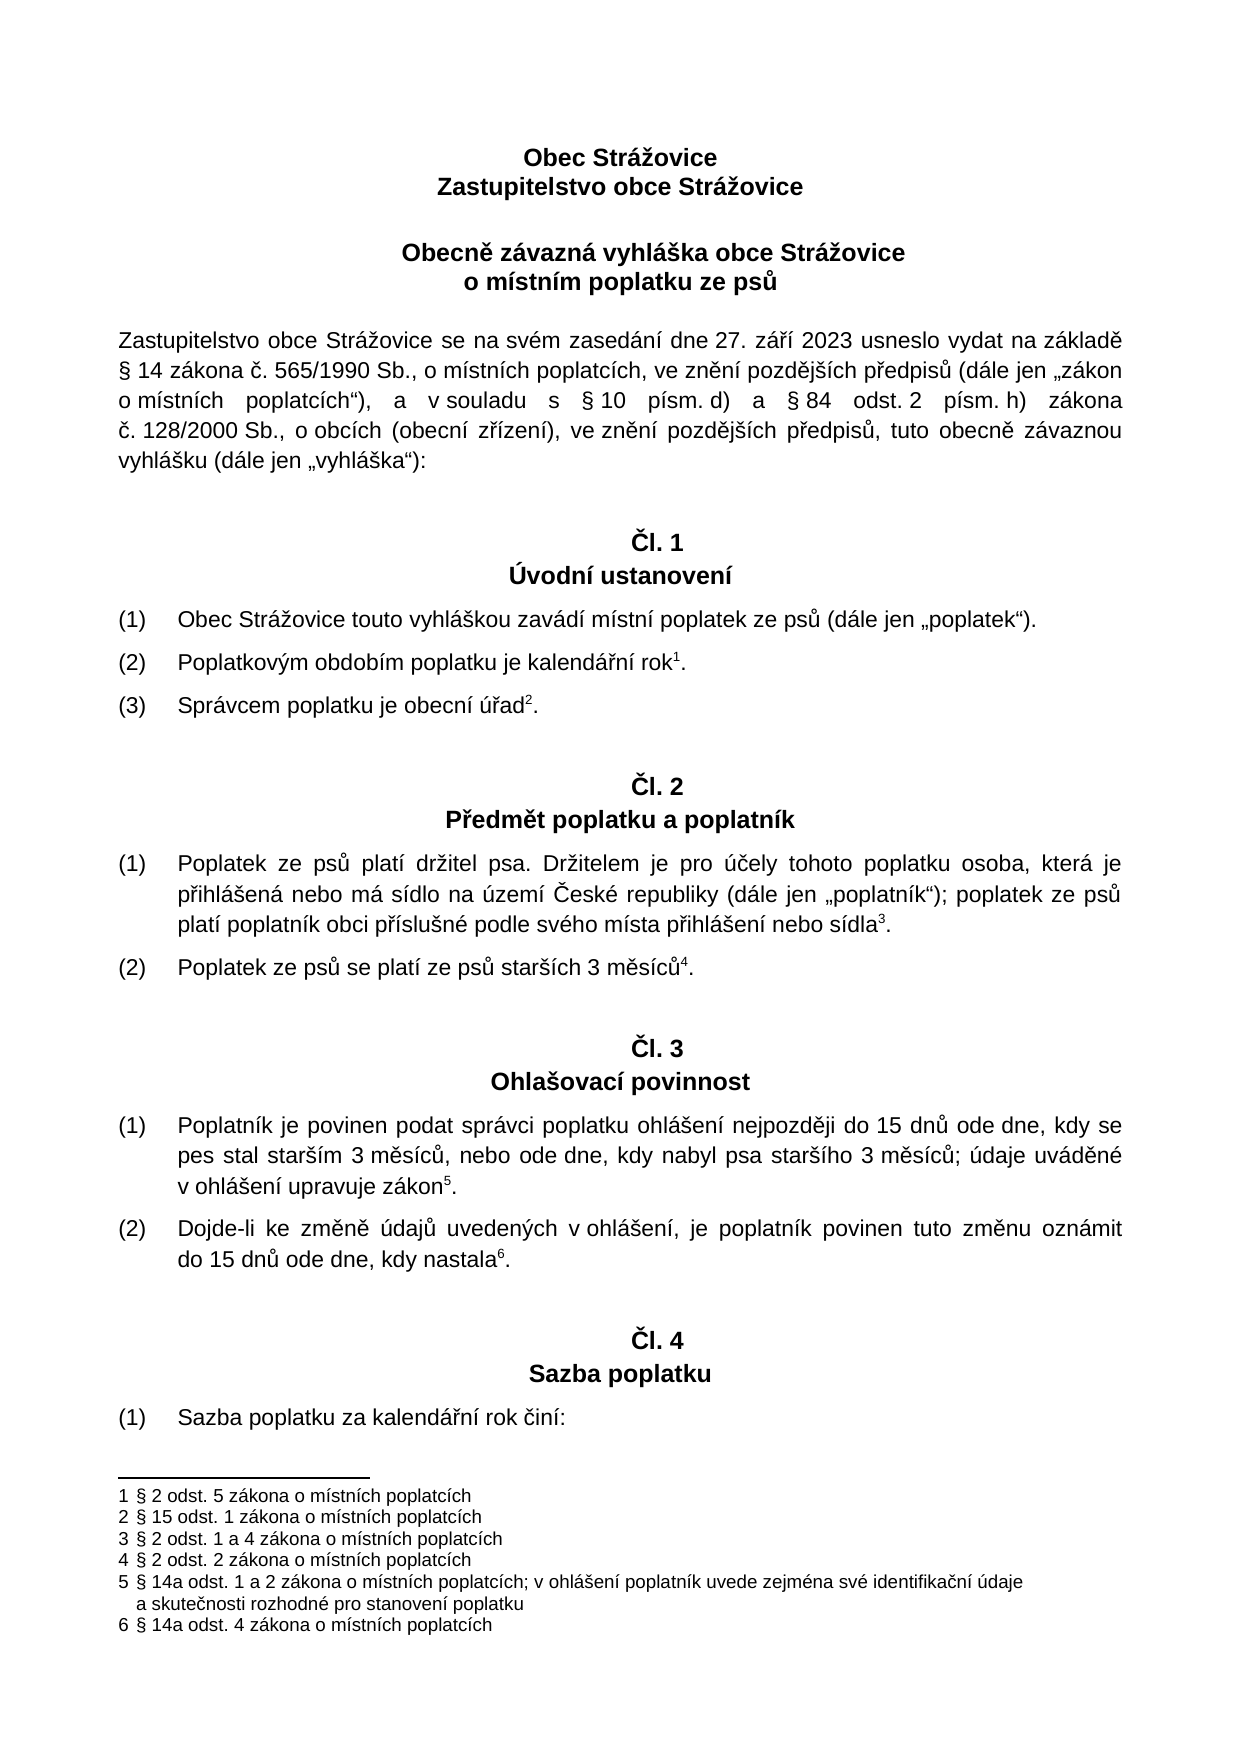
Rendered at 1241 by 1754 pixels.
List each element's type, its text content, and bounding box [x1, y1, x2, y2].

list Poplatkovým obdobím poplatku je kalendářní rok. [118, 649, 1122, 675]
list § 14a odst. 4 zákona o místních poplatcích [118, 1614, 1122, 1635]
list § 15 odst. 1 zákona o místních poplatcích [118, 1506, 1122, 1528]
list § 2 odst. 1 a 4 zákona o místních poplatcích [118, 1528, 1122, 1549]
list Obec Strážovice touto vyhláškou zavádí místní poplatek ze psů (dále jen „poplatek“). [118, 606, 1122, 633]
list § 2 odst. 5 zákona o místních poplatcích [118, 1484, 1122, 1506]
list Poplatek ze psů platí držitel psa. Držitelem je pro účely tohoto poplatku osoba, která je přihlášená nebo má sídlo na území České republiky (dále jen „poplatník“); poplatek ze psů platí poplatník obci příslušné podle svého místa přihlášení nebo sídla. [118, 850, 1122, 937]
list Dojde-li ke změně údajů uvedených v ohlášení, je poplatník povinen tuto změnu oznámit do 15 dnů ode dne, kdy nastala. [118, 1215, 1122, 1272]
text Zastupitelstvo obce Strážovice se na svém zasedání dne 27. září 2023 usneslo vydat na základě § 14 zákona č. 565/1990 Sb., o místních poplatcích, ve znění pozdějších předpisů (dále jen „zákon o místních poplatcích“), a v souladu s § 10 písm. d) a § 84 odst. 2 písm. h) zákona č. 128/2000 Sb., o obcích (obecní zřízení), ve znění pozdějších předpisů, tuto obecně závaznou vyhlášku (dále jen „vyhláška“): [118, 327, 1122, 474]
list § 14a odst. 1 a 2 zákona o místních poplatcích; v ohlášení poplatník uvede zejména své identifikační údaje a skutečnosti rozhodné pro stanovení poplatku [118, 1571, 1122, 1614]
subtitle Čl. 2 Předmět poplatku a poplatník [118, 772, 1122, 834]
title Obec Strážovice Zastupitelstvo obce Strážovice [118, 143, 1122, 201]
subtitle Čl. 4 Sazba poplatku [118, 1326, 1122, 1388]
list Sazba poplatku za kalendářní rok činí: [118, 1404, 1122, 1431]
subtitle Obecně závazná vyhláška obce Strážovice o místním poplatku ze psů [118, 238, 1122, 295]
subtitle Čl. 1 Úvodní ustanovení [118, 528, 1122, 589]
subtitle Čl. 3 Ohlašovací povinnost [118, 1034, 1122, 1096]
list Správcem poplatku je obecní úřad. [118, 692, 1122, 718]
list Poplatek ze psů se platí ze psů starších 3 měsíců. [118, 953, 1122, 980]
list § 2 odst. 2 zákona o místních poplatcích [118, 1549, 1122, 1571]
list Poplatník je povinen podat správci poplatku ohlášení nejpozději do 15 dnů ode dne, kdy se pes stal starším 3 měsíců, nebo ode dne, kdy nabyl psa staršího 3 měsíců; údaje uváděné v ohlášení upravuje zákon. [118, 1112, 1122, 1199]
